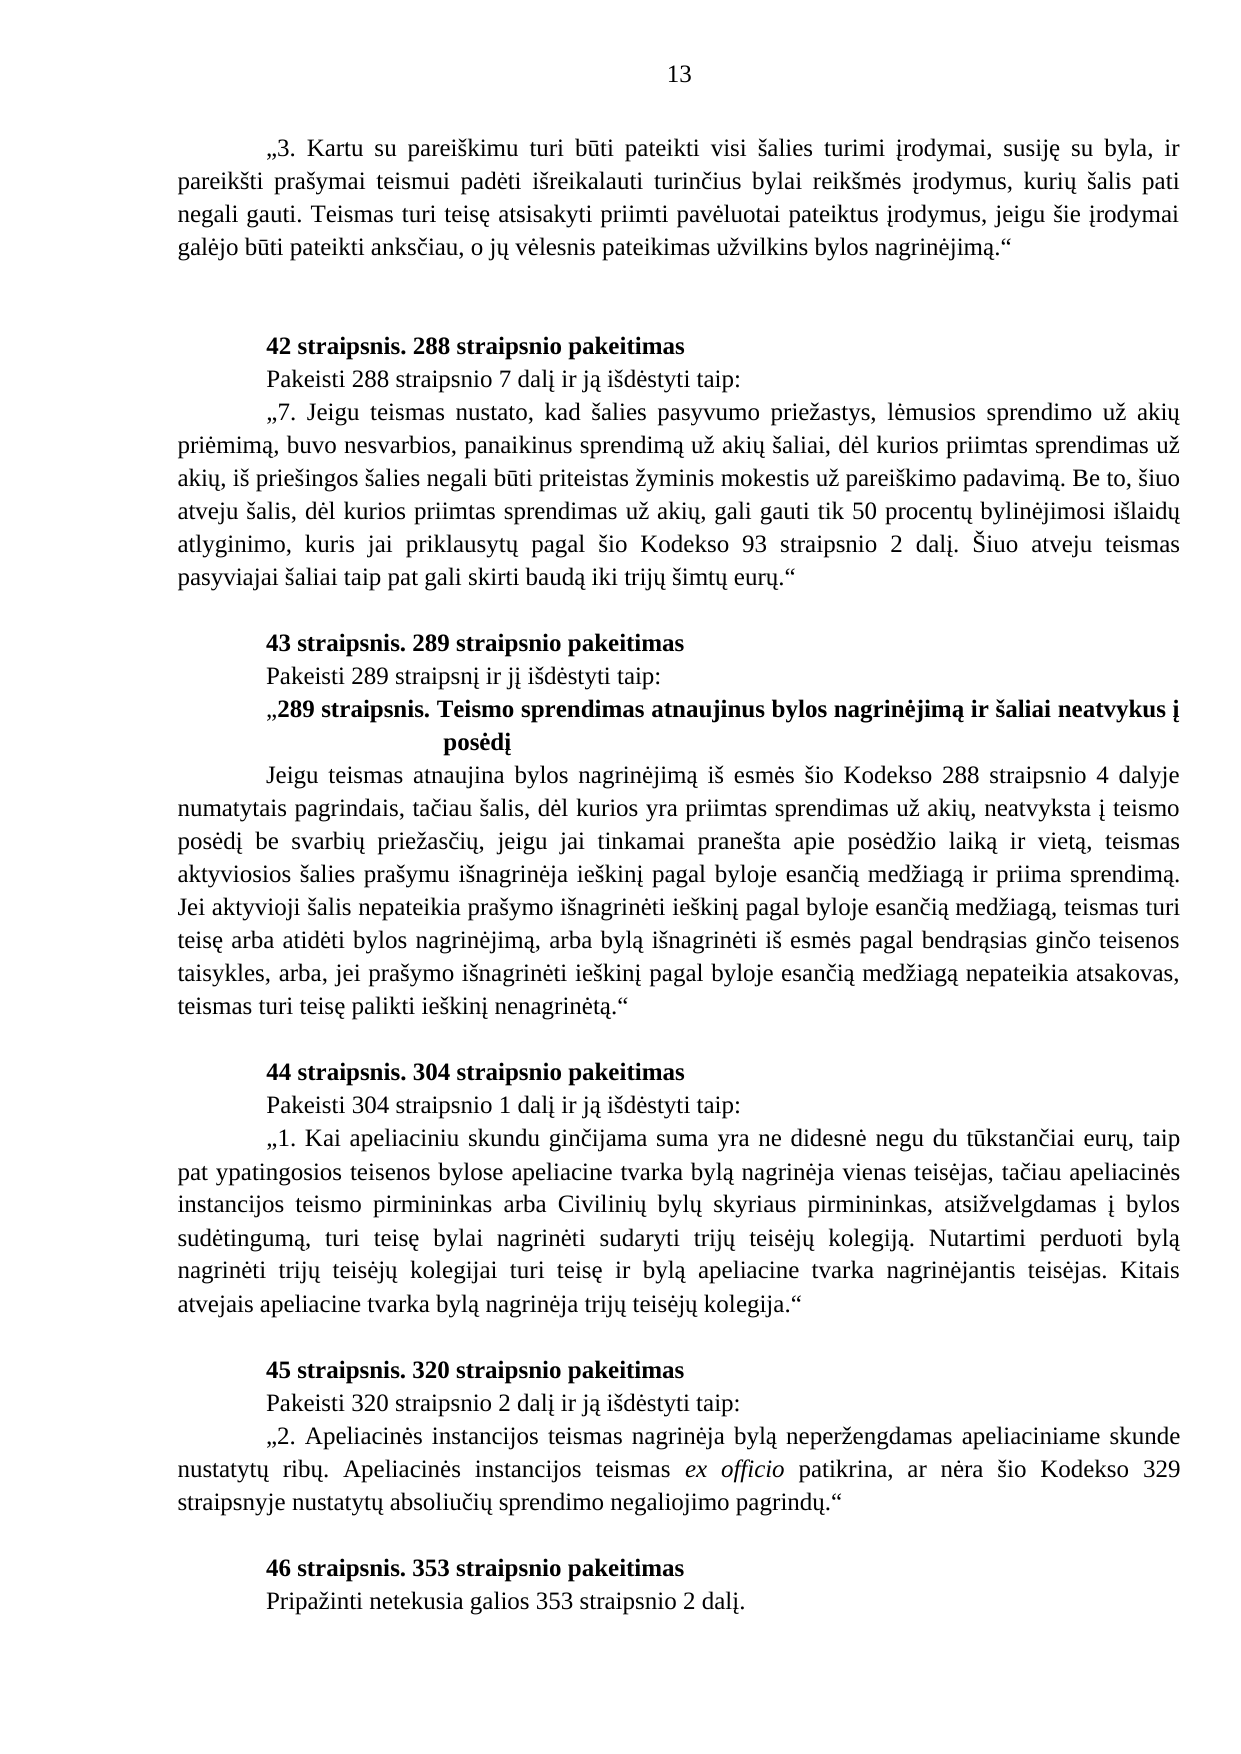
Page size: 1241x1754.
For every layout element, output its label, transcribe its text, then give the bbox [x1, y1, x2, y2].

text 42 straipsnis. 288 straipsnio pakeitimas [177, 331, 1181, 360]
text 43 straipsnis. 289 straipsnio pakeitimas [177, 628, 1181, 657]
text Pakeisti 288 straipsnio 7 dalį ir ją išdėstyti taip: [177, 364, 1181, 393]
text „289 straipsnis. Teismo sprendimas atnaujinus bylos nagrinėjimą ir šaliai neatvykus į posėdį [266, 694, 1181, 756]
text „2. Apeliacinės instancijos teismas nagrinėja bylą neperžengdamas apeliaciniame skunde nustatytų ribų. Apeliacinės instancijos teismas ex officio patikrina, ar nėra šio Kodekso 329 straipsnyje nustatytų absoliučių sprendimo negaliojimo pagrindų.“ [177, 1421, 1181, 1516]
text 46 straipsnis. 353 straipsnio pakeitimas [266, 1553, 1181, 1582]
text 45 straipsnis. 320 straipsnio pakeitimas [177, 1355, 1181, 1383]
text Pakeisti 289 straipsnį ir jį išdėstyti taip: [177, 661, 1181, 690]
text „7. Jeigu teismas nustato, kad šalies pasyvumo priežastys, lėmusios sprendimo už akių priėmimą, buvo nesvarbios, panaikinus sprendimą už akių šaliai, dėl kurios priimtas sprendimas už akių, iš priešingos šalies negali būti priteistas žyminis mokestis už pareiškimo padavimą. Be to, šiuo atveju šalis, dėl kurios priimtas sprendimas už akių, gali gauti tik 50 procentų bylinėjimosi išlaidų atlyginimo, kuris jai priklausytų pagal šio Kodekso 93 straipsnio 2 dalį. Šiuo atveju teismas pasyviajai šaliai taip pat gali skirti baudą iki trijų šimtų eurų.“ [177, 397, 1181, 591]
text 44 straipsnis. 304 straipsnio pakeitimas [177, 1057, 1181, 1086]
text „3. Kartu su pareiškimu turi būti pateikti visi šalies turimi įrodymai, susiję su byla, ir pareikšti prašymai teismui padėti išreikalauti turinčius bylai reikšmės įrodymus, kurių šalis pati negali gauti. Teismas turi teisę atsisakyti priimti pavėluotai pateiktus įrodymus, jeigu šie įrodymai galėjo būti pateikti anksčiau, o jų vėlesnis pateikimas užvilkins bylos nagrinėjimą.“ [177, 133, 1181, 261]
text Pripažinti netekusia galios 353 straipsnio 2 dalį. [177, 1586, 1181, 1614]
text Pakeisti 304 straipsnio 1 dalį ir ją išdėstyti taip: [177, 1091, 1181, 1119]
text Jeigu teismas atnaujina bylos nagrinėjimą iš esmės šio Kodekso 288 straipsnio 4 dalyje numatytais pagrindais, tačiau šalis, dėl kurios yra priimtas sprendimas už akių, neatvyksta į teismo posėdį be svarbių priežasčių, jeigu jai tinkamai pranešta apie posėdžio laiką ir vietą, teismas aktyviosios šalies prašymu išnagrinėja ieškinį pagal byloje esančią medžiagą ir priima sprendimą. Jei aktyvioji šalis nepateikia prašymo išnagrinėti ieškinį pagal byloje esančią medžiagą, teismas turi teisę arba atidėti bylos nagrinėjimą, arba bylą išnagrinėti iš esmės pagal bendrąsias ginčo teisenos taisykles, arba, jei prašymo išnagrinėti ieškinį pagal byloje esančią medžiagą nepateikia atsakovas, teismas turi teisę palikti ieškinį nenagrinėtą.“ [177, 760, 1181, 1020]
text Pakeisti 320 straipsnio 2 dalį ir ją išdėstyti taip: [177, 1388, 1181, 1416]
text „1. Kai apeliaciniu skundu ginčijama suma yra ne didesnė negu du tūkstančiai eurų, taip pat ypatingosios teisenos bylose apeliacine tvarka bylą nagrinėja vienas teisėjas, tačiau apeliacinės instancijos teismo pirmininkas arba Civilinių bylų skyriaus pirmininkas, atsižvelgdamas į bylos sudėtingumą, turi teisę bylai nagrinėti sudaryti trijų teisėjų kolegiją. Nutartimi perduoti bylą nagrinėti trijų teisėjų kolegijai turi teisę ir bylą apeliacine tvarka nagrinėjantis teisėjas. Kitais atvejais apeliacine tvarka bylą nagrinėja trijų teisėjų kolegija.“ [177, 1123, 1181, 1317]
